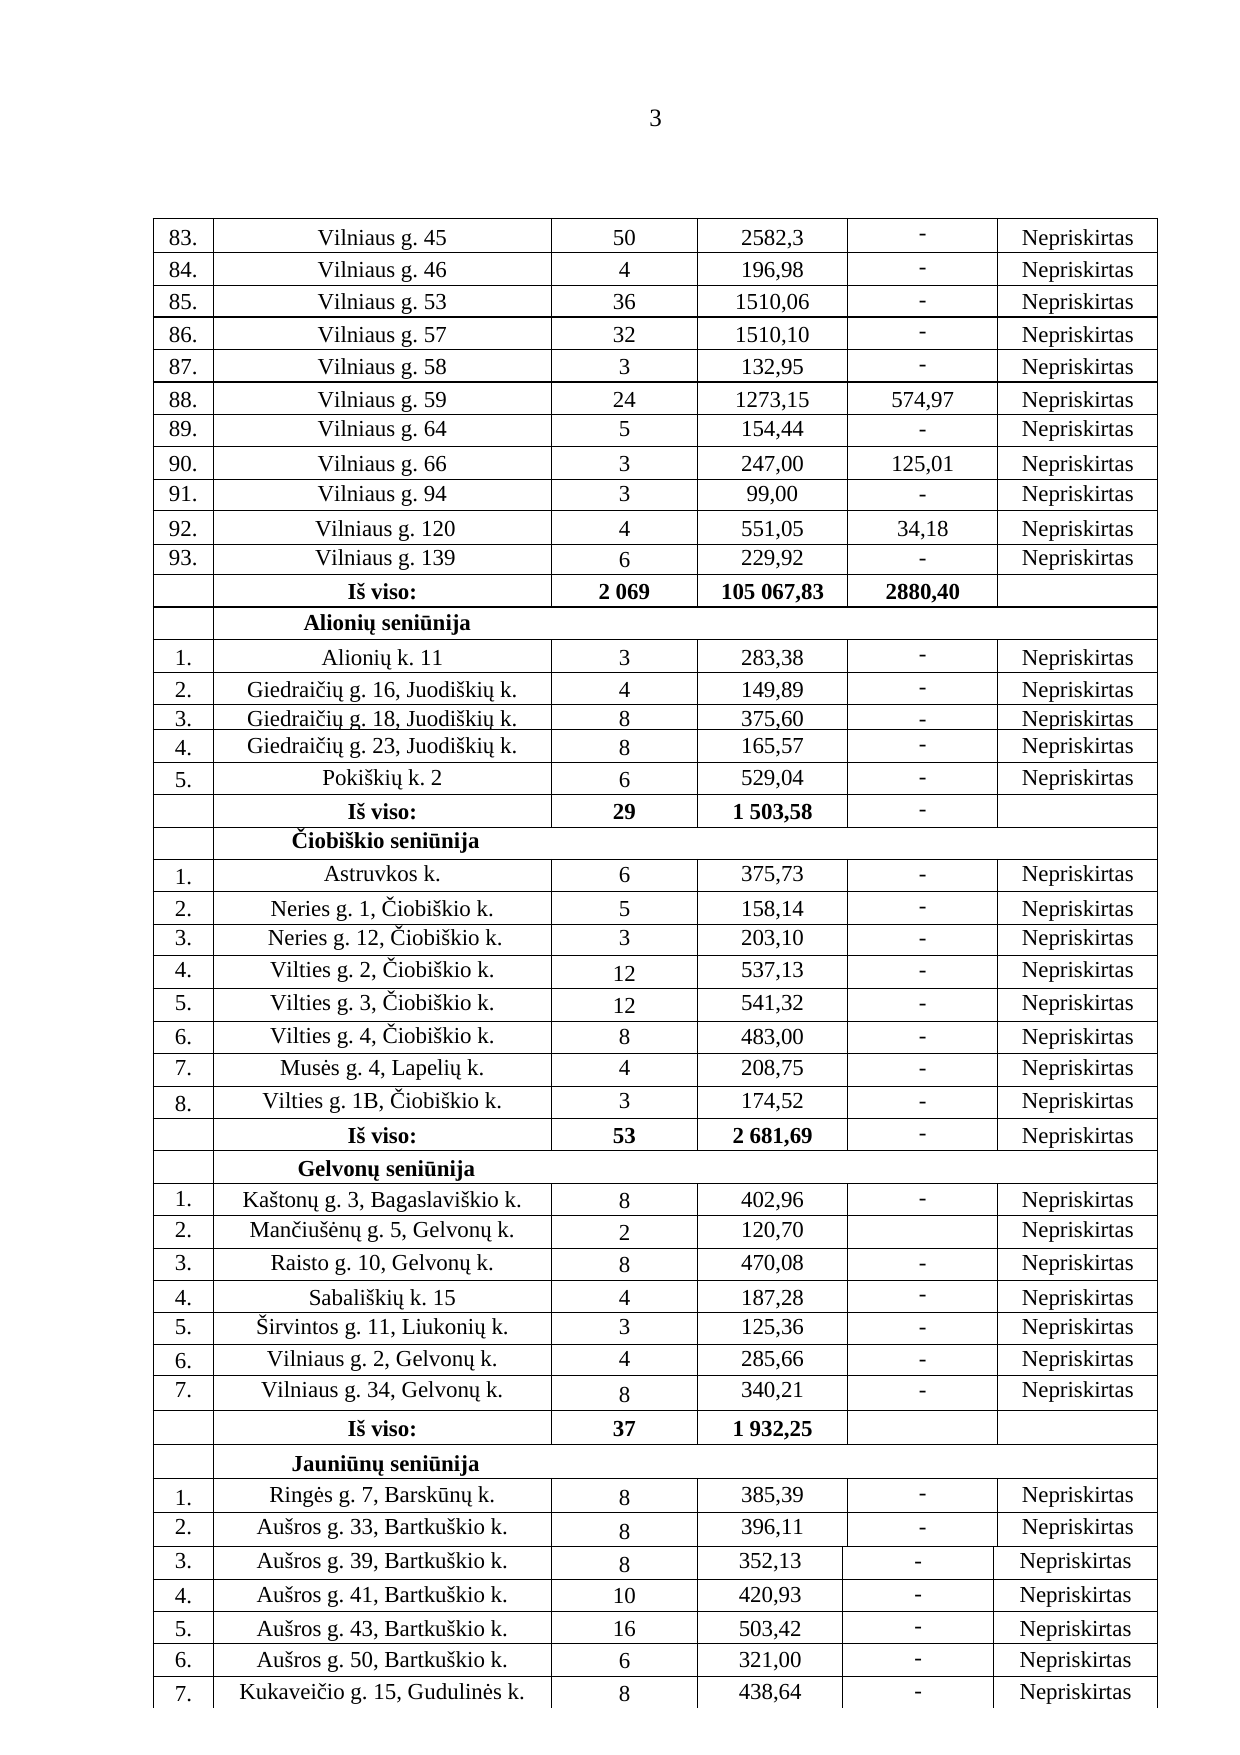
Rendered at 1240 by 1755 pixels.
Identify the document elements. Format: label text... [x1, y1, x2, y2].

table_cell 1 932,25 [698, 1411, 847, 1444]
table_cell 438,64 [698, 1677, 842, 1708]
table_cell Nepriskirtas [998, 383, 1157, 414]
table_cell Nepriskirtas [998, 860, 1157, 891]
table_cell - [848, 763, 997, 794]
table_cell Nepriskirtas [998, 956, 1157, 988]
table_cell 174,52 [698, 1087, 847, 1118]
table_cell 3 [552, 640, 697, 672]
table_cell - [848, 1376, 997, 1409]
table_cell Mančiušėnų g. 5, Gelvonų k. [214, 1216, 551, 1248]
table_cell 208,75 [698, 1054, 847, 1086]
table_cell - [843, 1644, 993, 1676]
table_cell - [848, 415, 997, 446]
table_cell - [848, 253, 997, 284]
table_cell - [848, 350, 997, 381]
table_cell 8 [552, 1376, 697, 1409]
table_cell [154, 828, 213, 859]
table_cell 4. [154, 956, 213, 988]
table_cell 247,00 [698, 447, 847, 478]
table_cell Vilniaus g. 46 [214, 253, 551, 284]
table_cell 3 [552, 1087, 697, 1118]
table_cell 8. [154, 1087, 213, 1118]
table_cell [998, 1411, 1157, 1444]
table_cell 470,08 [698, 1249, 847, 1279]
table_cell 5 [552, 892, 697, 923]
table_cell 86. [154, 318, 213, 349]
table_cell 12 [552, 956, 697, 988]
table_cell - [848, 480, 997, 510]
table_cell Nepriskirtas [998, 415, 1157, 446]
table_cell 340,21 [698, 1376, 847, 1409]
table_cell 16 [552, 1612, 697, 1643]
table_cell 4. [154, 1580, 213, 1611]
table_cell 2 [552, 1216, 697, 1248]
table_cell Nepriskirtas [998, 892, 1157, 923]
table_cell 1510,10 [698, 318, 847, 349]
table_cell 8 [552, 1677, 697, 1708]
table_cell 6. [154, 1022, 213, 1053]
table_cell 6 [552, 860, 697, 891]
table_cell Nepriskirtas [998, 253, 1157, 284]
table_cell Kaštonų g. 3, Bagaslaviškio k. [214, 1184, 551, 1215]
table_cell 2880,40 [848, 575, 997, 606]
table_cell - [843, 1677, 993, 1708]
table_cell Nepriskirtas [998, 705, 1157, 729]
table_cell 85. [154, 286, 213, 316]
table_cell Alionių k. 11 [214, 640, 551, 672]
table_cell [154, 1411, 213, 1444]
table_cell 4 [552, 1054, 697, 1086]
table_cell 7. [154, 1054, 213, 1086]
table_cell Vilties g. 1B, Čiobiškio k. [214, 1087, 551, 1118]
table_cell 402,96 [698, 1184, 847, 1215]
table_cell Nepriskirtas [998, 989, 1157, 1021]
table_cell Nepriskirtas [998, 1184, 1157, 1215]
table_cell Vilniaus g. 2, Gelvonų k. [214, 1345, 551, 1375]
table_cell 529,04 [698, 763, 847, 794]
table_cell 3. [154, 925, 213, 955]
table_cell 3 [552, 1313, 697, 1343]
table_cell Nepriskirtas [998, 1249, 1157, 1279]
table_cell 203,10 [698, 925, 847, 955]
table_cell Nepriskirtas [998, 1376, 1157, 1409]
table_cell 125,36 [698, 1313, 847, 1343]
table_cell 483,00 [698, 1022, 847, 1053]
table_cell Iš viso: [214, 795, 551, 827]
table_cell 4 [552, 673, 697, 704]
table_cell [998, 575, 1157, 606]
table_cell Nepriskirtas [998, 1216, 1157, 1248]
table_cell 2. [154, 1513, 213, 1546]
table_cell 5. [154, 1612, 213, 1643]
table_cell 375,73 [698, 860, 847, 891]
table_cell Vilties g. 4, Čiobiškio k. [214, 1022, 551, 1053]
table_cell 4 [552, 1345, 697, 1375]
table_cell - [848, 1022, 997, 1053]
table_cell 285,66 [698, 1345, 847, 1375]
table_cell - [848, 1281, 997, 1312]
table_cell 91. [154, 480, 213, 510]
table_cell 99,00 [698, 480, 847, 510]
table_cell Aušros g. 39, Bartkuškio k. [214, 1547, 551, 1579]
table_cell 4. [154, 730, 213, 762]
table_cell Pokiškių k. 2 [214, 763, 551, 794]
table_cell Čiobiškio seniūnija [214, 828, 1157, 859]
table_cell Nepriskirtas [998, 1479, 1157, 1512]
table_cell Nepriskirtas [998, 350, 1157, 381]
table_cell - [848, 1087, 997, 1118]
table_cell Alionių seniūnija [214, 608, 1157, 639]
table_cell - [848, 1054, 997, 1086]
table_cell 6. [154, 1345, 213, 1375]
table_cell Iš viso: [214, 575, 551, 606]
table_cell 283,38 [698, 640, 847, 672]
table_header Nepriskirtas [998, 219, 1157, 252]
table_cell Vilties g. 3, Čiobiškio k. [214, 989, 551, 1021]
table_header 2582,3 [698, 219, 847, 252]
table_cell 89. [154, 415, 213, 446]
table_cell - [848, 925, 997, 955]
table_cell Raisto g. 10, Gelvonų k. [214, 1249, 551, 1279]
table_cell Nepriskirtas [998, 1087, 1157, 1118]
table_cell Nepriskirtas [998, 1313, 1157, 1343]
table_cell [154, 608, 213, 639]
table_cell Vilties g. 2, Čiobiškio k. [214, 956, 551, 988]
table_cell 3 [552, 480, 697, 510]
table_cell - [848, 1313, 997, 1343]
table_cell 503,42 [698, 1612, 842, 1643]
table_cell 8 [552, 1547, 697, 1579]
table_cell 3. [154, 1249, 213, 1279]
table_cell - [843, 1580, 993, 1611]
table_cell Vilniaus g. 120 [214, 511, 551, 543]
table_cell 5. [154, 763, 213, 794]
table_cell Iš viso: [214, 1411, 551, 1444]
table_cell 420,93 [698, 1580, 842, 1611]
table_cell Vilniaus g. 66 [214, 447, 551, 478]
table_cell - [848, 545, 997, 574]
table_header 50 [552, 219, 697, 252]
table_cell 1510,06 [698, 286, 847, 316]
table_cell - [843, 1612, 993, 1643]
table_cell Musės g. 4, Lapelių k. [214, 1054, 551, 1086]
table_cell 1. [154, 1479, 213, 1512]
table_cell Aušros g. 41, Bartkuškio k. [214, 1580, 551, 1611]
table_cell 92. [154, 511, 213, 543]
table_cell 6. [154, 1644, 213, 1676]
table_cell 1. [154, 1184, 213, 1215]
table_cell 5. [154, 989, 213, 1021]
table_cell - [848, 318, 997, 349]
table_cell 12 [552, 989, 697, 1021]
table_cell - [848, 1249, 997, 1279]
table_cell 1. [154, 640, 213, 672]
table_cell [154, 1119, 213, 1150]
table_cell 2 069 [552, 575, 697, 606]
table_cell 187,28 [698, 1281, 847, 1312]
table_cell Širvintos g. 11, Liukonių k. [214, 1313, 551, 1343]
table_cell 352,13 [698, 1547, 842, 1579]
table_cell 4 [552, 253, 697, 284]
table_cell [154, 1445, 213, 1478]
table_cell 1 503,58 [698, 795, 847, 827]
table_cell Nepriskirtas [998, 1345, 1157, 1375]
table_cell 8 [552, 705, 697, 729]
table_cell Giedraičių g. 18, Juodiškių k. [214, 705, 551, 729]
table_cell 396,11 [698, 1513, 847, 1546]
table_cell 90. [154, 447, 213, 478]
table_cell Nepriskirtas [994, 1612, 1157, 1643]
table_cell - [848, 1184, 997, 1215]
table_cell - [848, 1513, 997, 1546]
table_cell 5. [154, 1313, 213, 1343]
table_cell Nepriskirtas [998, 511, 1157, 543]
table_cell Vilniaus g. 58 [214, 350, 551, 381]
table_cell 8 [552, 1022, 697, 1053]
table_cell 84. [154, 253, 213, 284]
table_cell Sabališkių k. 15 [214, 1281, 551, 1312]
table_cell Nepriskirtas [994, 1547, 1157, 1579]
table_cell - [848, 1119, 997, 1150]
table_cell 3. [154, 705, 213, 729]
table_cell Nepriskirtas [994, 1580, 1157, 1611]
table_cell 8 [552, 1513, 697, 1546]
table_cell [154, 1151, 213, 1183]
table_cell Aušros g. 33, Bartkuškio k. [214, 1513, 551, 1546]
table_cell Nepriskirtas [998, 318, 1157, 349]
table_cell Nepriskirtas [998, 1513, 1157, 1546]
table_cell 120,70 [698, 1216, 847, 1248]
table_cell Nepriskirtas [998, 730, 1157, 762]
table_cell 3 [552, 925, 697, 955]
table_cell - [848, 673, 997, 704]
table_cell Neries g. 12, Čiobiškio k. [214, 925, 551, 955]
table_cell - [848, 286, 997, 316]
table_cell 574,97 [848, 383, 997, 414]
table_cell 24 [552, 383, 697, 414]
table_cell Vilniaus g. 53 [214, 286, 551, 316]
table_cell - [848, 730, 997, 762]
table_cell 1273,15 [698, 383, 847, 414]
table_cell 2. [154, 1216, 213, 1248]
table_cell 88. [154, 383, 213, 414]
table_cell 53 [552, 1119, 697, 1150]
table_cell 196,98 [698, 253, 847, 284]
table_cell Kukaveičio g. 15, Gudulinės k. [214, 1677, 551, 1708]
table_cell Nepriskirtas [998, 286, 1157, 316]
table_cell Ringės g. 7, Barskūnų k. [214, 1479, 551, 1512]
table_cell Giedraičių g. 16, Juodiškių k. [214, 673, 551, 704]
table_cell 125,01 [848, 447, 997, 478]
table_cell 3 [552, 350, 697, 381]
table_cell 2. [154, 673, 213, 704]
table_cell 34,18 [848, 511, 997, 543]
table_cell Astruvkos k. [214, 860, 551, 891]
table_cell 8 [552, 1249, 697, 1279]
table_cell - [848, 705, 997, 729]
table_header Vilniaus g. 45 [214, 219, 551, 252]
table_cell 4 [552, 511, 697, 543]
table_cell 385,39 [698, 1479, 847, 1512]
table_cell - [848, 795, 997, 827]
table_cell 165,57 [698, 730, 847, 762]
table_cell Nepriskirtas [998, 640, 1157, 672]
table_cell 537,13 [698, 956, 847, 988]
table_cell 321,00 [698, 1644, 842, 1676]
table_cell Vilniaus g. 59 [214, 383, 551, 414]
table_cell 158,14 [698, 892, 847, 923]
table_cell 3 [552, 447, 697, 478]
table_cell 541,32 [698, 989, 847, 1021]
table_cell 105 067,83 [698, 575, 847, 606]
table_cell [998, 795, 1157, 827]
table_cell Vilniaus g. 64 [214, 415, 551, 446]
table_cell 154,44 [698, 415, 847, 446]
table_cell - [848, 892, 997, 923]
table_cell [154, 795, 213, 827]
table_cell 8 [552, 1184, 697, 1215]
table_cell Neries g. 1, Čiobiškio k. [214, 892, 551, 923]
table_cell Jauniūnų seniūnija [214, 1445, 1157, 1478]
table_header - [848, 219, 997, 252]
table_cell Vilniaus g. 94 [214, 480, 551, 510]
table_cell 6 [552, 1644, 697, 1676]
table_cell 6 [552, 763, 697, 794]
table_cell - [848, 1345, 997, 1375]
table_cell 7. [154, 1677, 213, 1708]
table_cell 10 [552, 1580, 697, 1611]
table_cell 2. [154, 892, 213, 923]
table_cell Vilniaus g. 57 [214, 318, 551, 349]
table_cell 8 [552, 1479, 697, 1512]
table_cell [848, 1411, 997, 1444]
table_cell Nepriskirtas [998, 447, 1157, 478]
table_cell Nepriskirtas [998, 763, 1157, 794]
table_header 83. [154, 219, 213, 252]
table_cell 87. [154, 350, 213, 381]
table_cell Nepriskirtas [998, 1119, 1157, 1150]
table_cell [848, 1216, 997, 1248]
table_cell 7. [154, 1376, 213, 1409]
table_cell Nepriskirtas [998, 1281, 1157, 1312]
table_cell Gelvonų seniūnija [214, 1151, 1157, 1183]
table_cell Nepriskirtas [998, 673, 1157, 704]
table_cell 229,92 [698, 545, 847, 574]
table_cell - [848, 1479, 997, 1512]
table_cell - [843, 1547, 993, 1579]
table_cell 132,95 [698, 350, 847, 381]
table_cell - [848, 640, 997, 672]
table_cell Vilniaus g. 139 [214, 545, 551, 574]
table_cell Nepriskirtas [998, 1054, 1157, 1086]
table_cell 36 [552, 286, 697, 316]
table_cell Nepriskirtas [998, 545, 1157, 574]
table_cell 551,05 [698, 511, 847, 543]
table_cell 8 [552, 730, 697, 762]
table_cell 93. [154, 545, 213, 574]
table_cell 37 [552, 1411, 697, 1444]
table_cell Nepriskirtas [998, 1022, 1157, 1053]
table_cell Giedraičių g. 23, Juodiškių k. [214, 730, 551, 762]
table_cell 5 [552, 415, 697, 446]
table_cell 3. [154, 1547, 213, 1579]
table_cell [154, 575, 213, 606]
table_cell Nepriskirtas [994, 1677, 1157, 1708]
table_cell 149,89 [698, 673, 847, 704]
table_cell 4. [154, 1281, 213, 1312]
table_cell Vilniaus g. 34, Gelvonų k. [214, 1376, 551, 1409]
table_cell 375,60 [698, 705, 847, 729]
table_cell 2 681,69 [698, 1119, 847, 1150]
table_cell 6 [552, 545, 697, 574]
table_cell 29 [552, 795, 697, 827]
table_cell Iš viso: [214, 1119, 551, 1150]
table_cell - [848, 989, 997, 1021]
table_cell Nepriskirtas [994, 1644, 1157, 1676]
table_cell - [848, 860, 997, 891]
table_cell Nepriskirtas [998, 480, 1157, 510]
table_cell 32 [552, 318, 697, 349]
table_cell Nepriskirtas [998, 925, 1157, 955]
table_cell 4 [552, 1281, 697, 1312]
table_cell - [848, 956, 997, 988]
table_cell Aušros g. 43, Bartkuškio k. [214, 1612, 551, 1643]
table_cell 1. [154, 860, 213, 891]
table_cell Aušros g. 50, Bartkuškio k. [214, 1644, 551, 1676]
